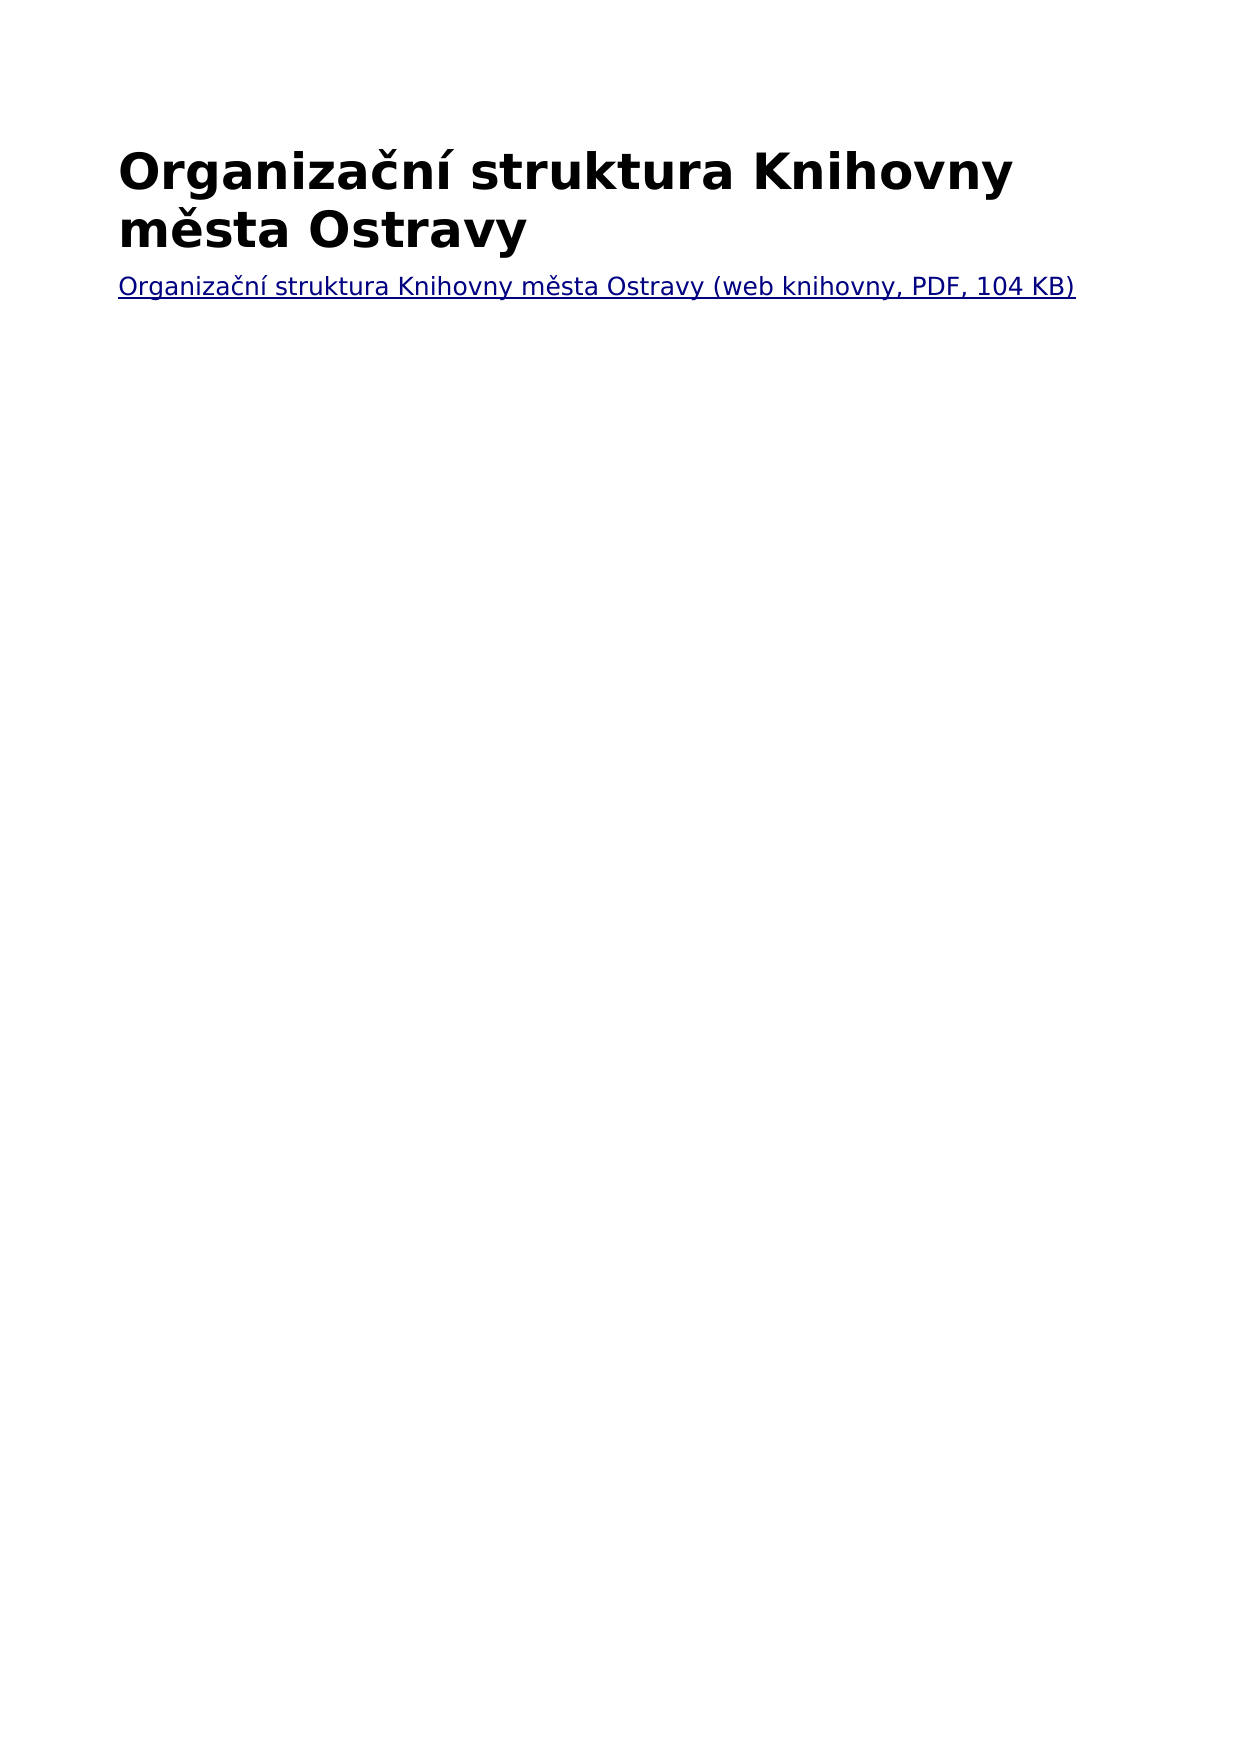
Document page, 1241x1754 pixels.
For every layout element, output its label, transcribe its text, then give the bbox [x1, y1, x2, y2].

text Organizační struktura Knihovny města Ostravy (web knihovny, PDF, 104 KB) [118, 272, 1122, 301]
subtitle Organizační struktura Knihovny města Ostravy [118, 143, 1122, 259]
